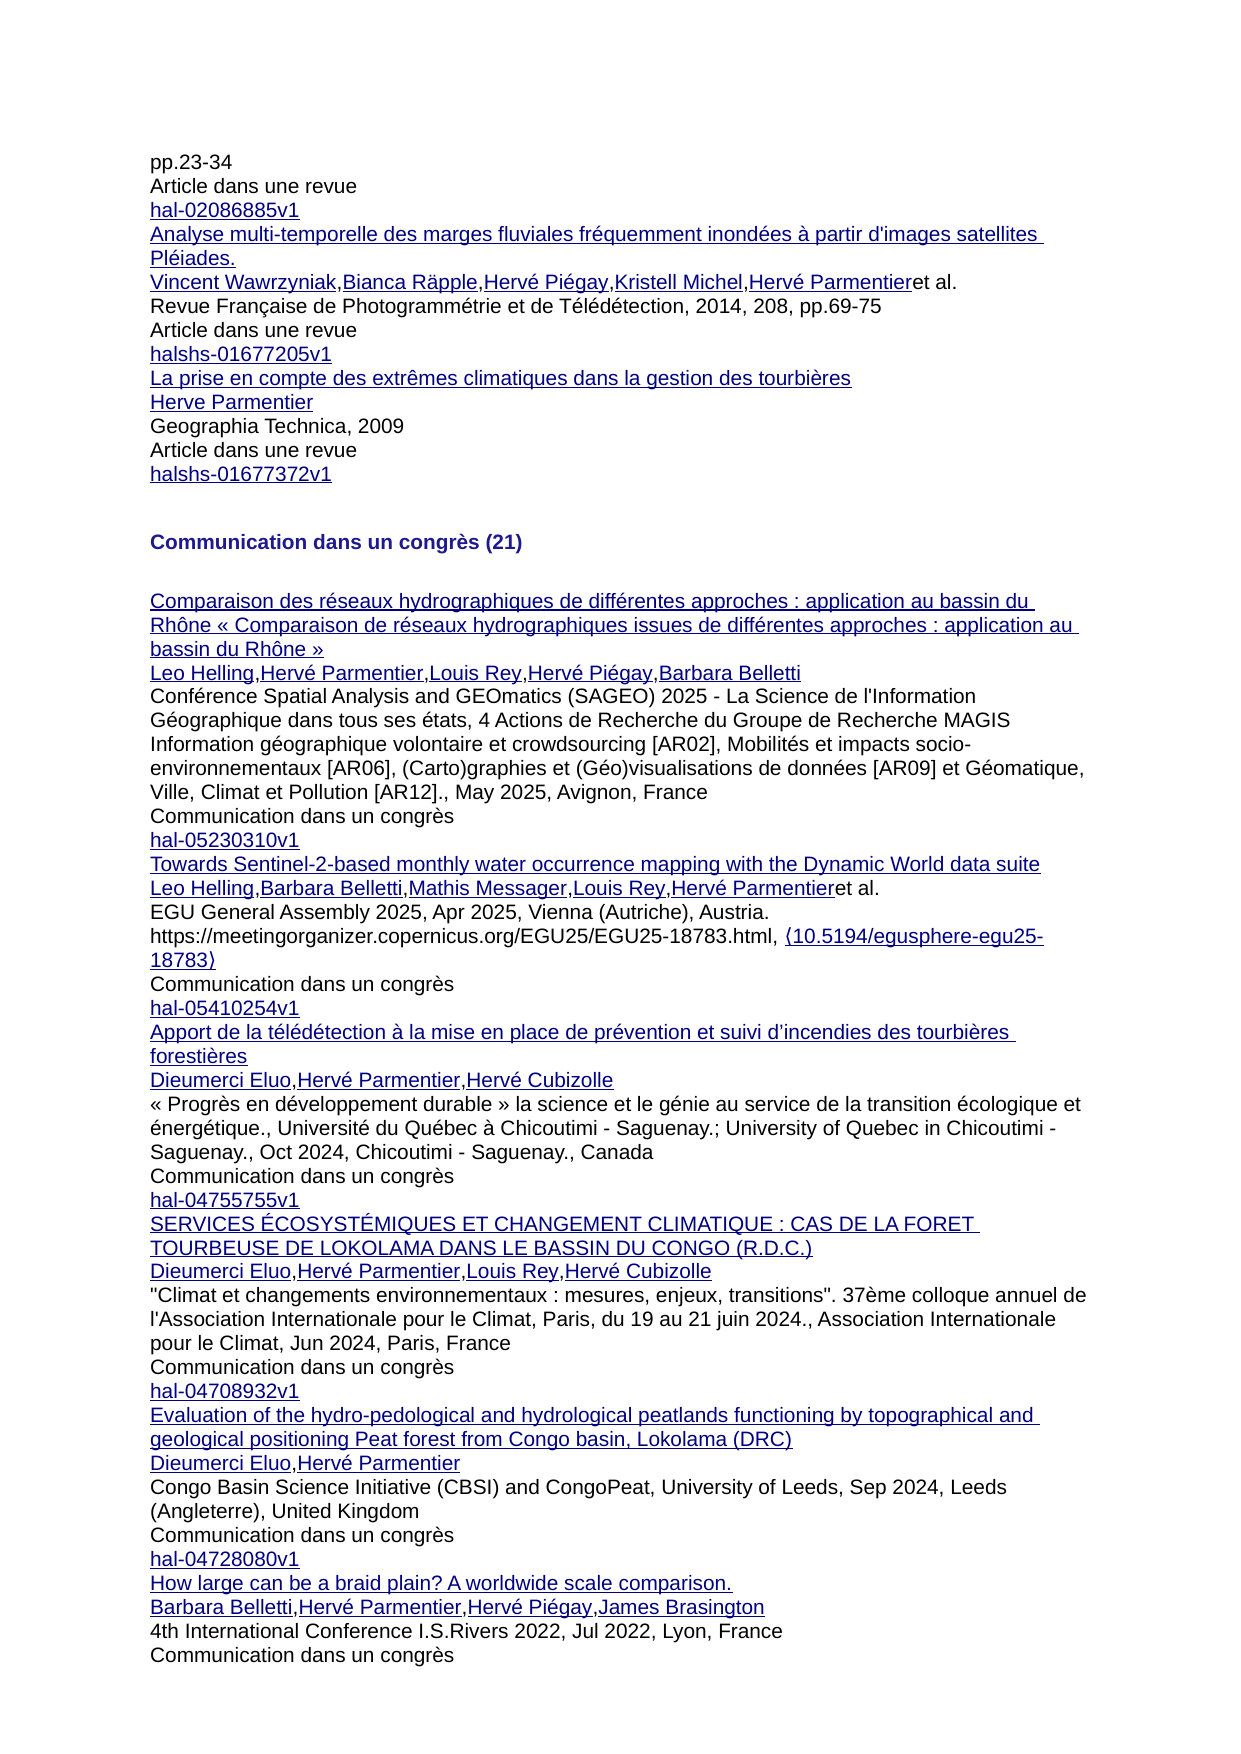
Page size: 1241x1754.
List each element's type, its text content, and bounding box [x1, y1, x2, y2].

table_cell SERVICES ÉCOSYSTÉMIQUES ET CHANGEMENT CLIMATIQUE : CAS DE LA FORET TOURBEUSE DE LOKOLAMA DANS LE BASSIN DU CONGO (R.D.C.) Dieumerci Eluo,Hervé Parmentier,Louis Rey,Hervé Cubizolle "Climat et changements environnementaux : mesures, enjeux, transitions". 37ème colloque annuel de l'Association Internationale pour le Climat, Paris, du 19 au 21 juin 2024., Association Internationale pour le Climat, Jun 2024, Paris, France Communication dans un congrès hal-04708932v1 [150, 1211, 1090, 1403]
table_cell Towards Sentinel-2-based monthly water occurrence mapping with the Dynamic World data suite Leo Helling,Barbara Belletti,Mathis Messager,Louis Rey,Hervé Parmentieret al. EGU General Assembly 2025, Apr 2025, Vienna (Autriche), Austria. https://meetingorganizer.copernicus.org/EGU25/EGU25-18783.html, ⟨10.5194/egusphere-egu25-18783⟩ Communication dans un congrès hal-05410254v1 [150, 852, 1090, 1020]
table_header Comparaison des réseaux hydrographiques de différentes approches : application au bassin du Rhône « Comparaison de réseaux hydrographiques issues de différentes approches : application au bassin du Rhône » Leo Helling,Hervé Parmentier,Louis Rey,Hervé Piégay,Barbara Belletti Conférence Spatial Analysis and GEOmatics (SAGEO) 2025 - La Science de l'Information Géographique dans tous ses états, 4 Actions de Recherche du Groupe de Recherche MAGIS Information géographique volontaire et crowdsourcing [AR02], Mobilités et impacts socio-environnementaux [AR06], (Carto)graphies et (Géo)visualisations de données [AR09] et Géomatique, Ville, Climat et Pollution [AR12]., May 2025, Avignon, France Communication dans un congrès hal-05230310v1 [150, 589, 1090, 852]
subtitle Communication dans un congrès (21) [150, 530, 1090, 554]
table_cell Apport de la télédétection à la mise en place de prévention et suivi d’incendies des tourbières forestières Dieumerci Eluo,Hervé Parmentier,Hervé Cubizolle « Progrès en développement durable » la science et le génie au service de la transition écologique et énergétique., Université du Québec à Chicoutimi - Saguenay.; University of Quebec in Chicoutimi - Saguenay., Oct 2024, Chicoutimi - Saguenay., Canada Communication dans un congrès hal-04755755v1 [150, 1020, 1090, 1211]
table_cell Analyse multi-temporelle des marges fluviales fréquemment inondées à partir d'images satellites Pléiades. Vincent Wawrzyniak,Bianca Räpple,Hervé Piégay,Kristell Michel,Hervé Parmentieret al. Revue Française de Photogrammétrie et de Télédétection, 2014, 208, pp.69-75 Article dans une revue halshs-01677205v1 [150, 222, 1090, 366]
table_cell pp.23-34 Article dans une revue hal-02086885v1 [150, 150, 1090, 222]
table_cell Evaluation of the hydro-pedological and hydrological peatlands functioning by topographical and geological positioning Peat forest from Congo basin, Lokolama (DRC) Dieumerci Eluo,Hervé Parmentier Congo Basin Science Initiative (CBSI) and CongoPeat, University of Leeds, Sep 2024, Leeds (Angleterre), United Kingdom Communication dans un congrès hal-04728080v1 [150, 1403, 1090, 1571]
table_cell How large can be a braid plain? A worldwide scale comparison. Barbara Belletti,Hervé Parmentier,Hervé Piégay,James Brasington 4th International Conference I.S.Rivers 2022, Jul 2022, Lyon, France Communication dans un congrès [150, 1571, 1090, 1667]
table_cell La prise en compte des extrêmes climatiques dans la gestion des tourbières Herve Parmentier Geographia Technica, 2009 Article dans une revue halshs-01677372v1 [150, 366, 1090, 485]
